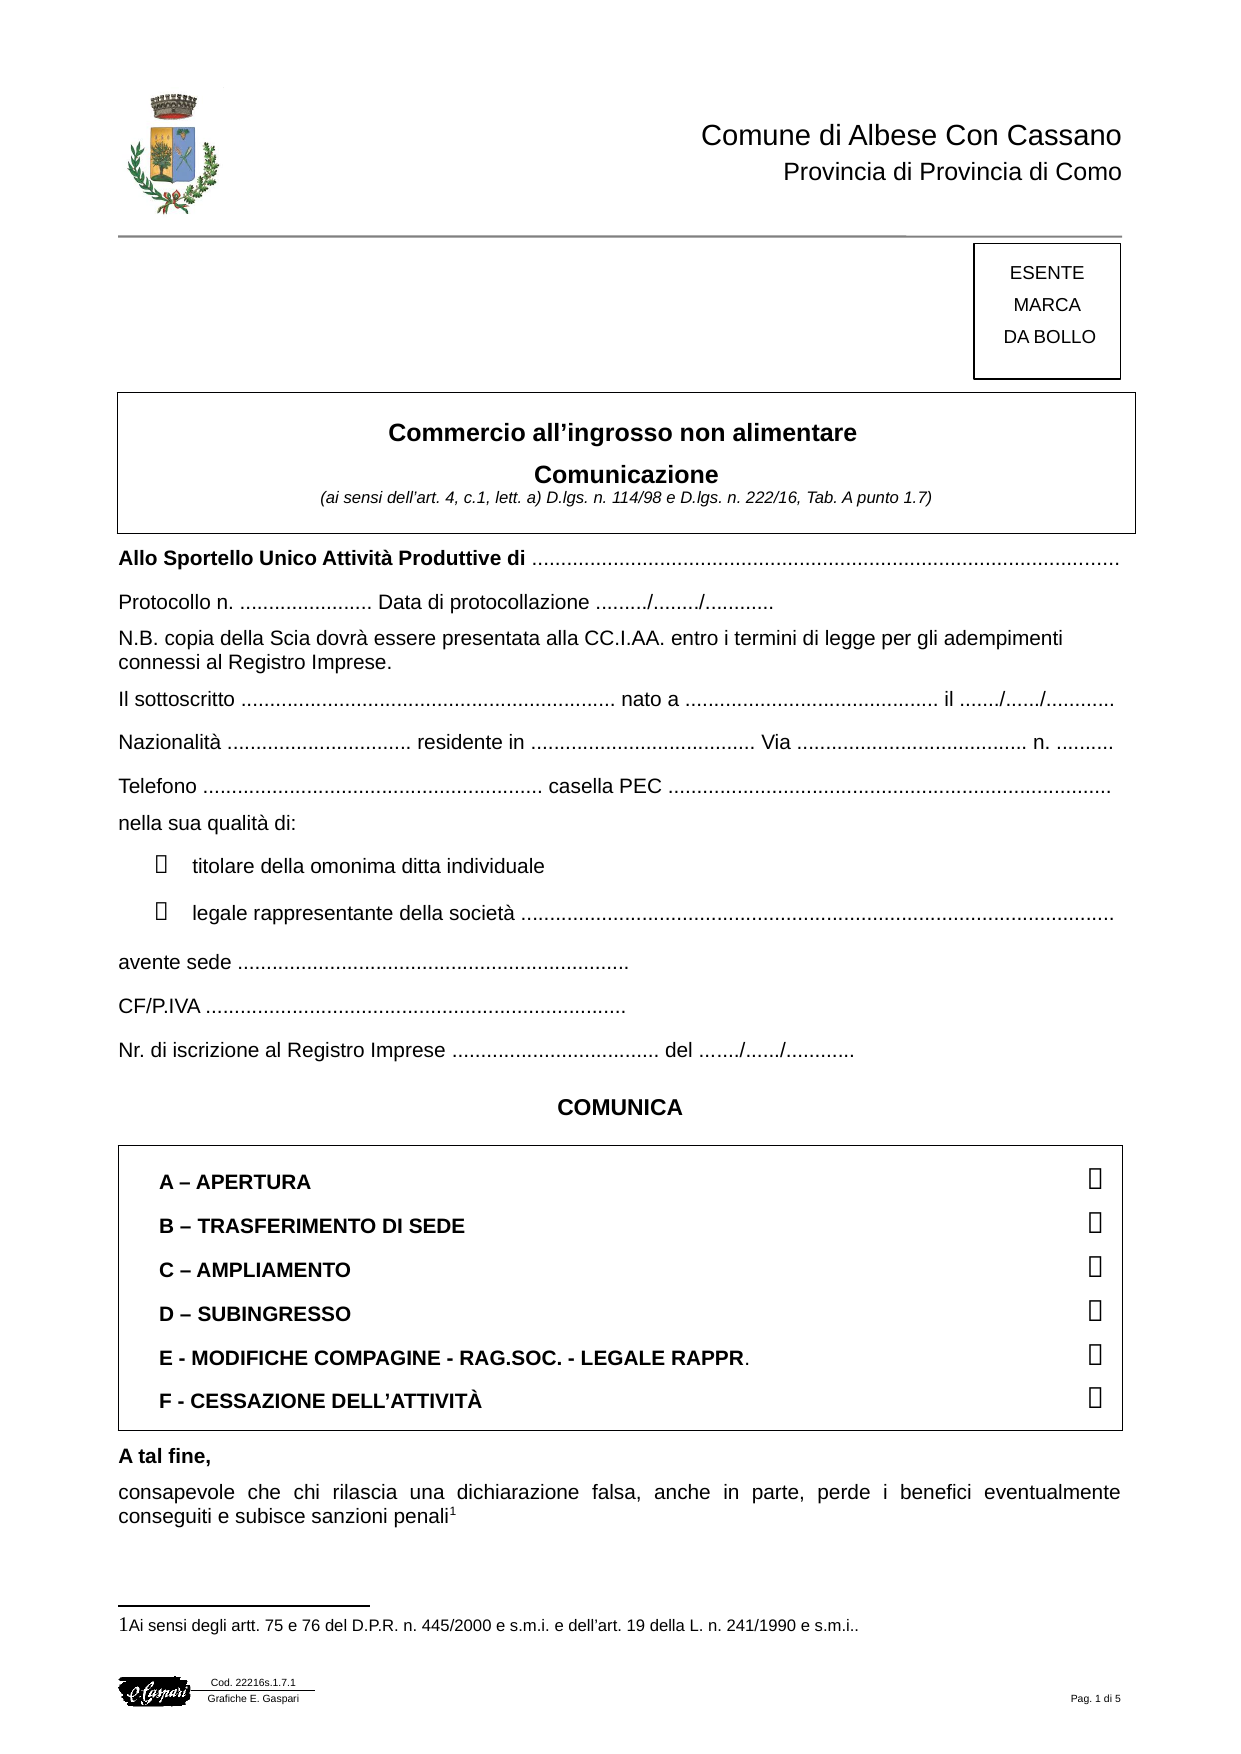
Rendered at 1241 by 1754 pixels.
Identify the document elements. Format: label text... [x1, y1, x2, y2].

picture [122, 87, 224, 219]
text Telefono ........................................................... casella PEC ............................................................................. [118, 774, 1122, 798]
text Nr. di iscrizione al Registro Imprese .................................... del ......./....../............ [118, 1037, 1122, 1061]
text  titolare della omonima ditta individuale [153, 847, 1122, 881]
text COMUNICA [118, 1093, 1122, 1120]
table_header Commercio all’ingrosso non alimentare Comunicazione (ai sensi dell’art. 4, c.1, lett. a) D.lgs. n. 114/98 e D.lgs. n. 222/16, Tab. A punto 1.7) [118, 393, 1135, 532]
text consapevole che chi rilascia una dichiarazione falsa, anche in parte, perde i benefici eventualmente conseguiti e subisce sanzioni penali [118, 1480, 1122, 1528]
text  legale rappresentante della società ....................................................................................................... [153, 893, 1122, 927]
text nella sua qualità di: [118, 810, 1122, 834]
text avente sede .................................................................... [118, 950, 1122, 974]
text Provincia di Provincia di Como [224, 157, 1122, 185]
text Nazionalità ................................ residente in ....................................... Via ........................................ n. .......... [118, 730, 1122, 754]
text A tal fine, [118, 1443, 1122, 1467]
text Allo Sportello Unico Attività Produttive di [118, 546, 1122, 570]
text Comune di Albese Con Cassano [224, 118, 1122, 152]
text Protocollo n. ....................... Data di protocollazione ........./......../............ [118, 590, 1122, 614]
text CF/P.IVA ......................................................................... [118, 994, 1122, 1018]
table_header A – APERTURA  B – TRASFERIMENTO DI SEDE  C – AMPLIAMENTO  D – SUBINGRESSO  E - MODIFICHE COMPAGINE - RAG.SOC. - LEGALE RAPPR.  F - CESSAZIONE DELL’ATTIVITÀ  [119, 1146, 1122, 1430]
text Il sottoscritto ................................................................. nato a ............................................ il ......./....../............ [118, 687, 1122, 711]
text Ai sensi degli artt. 75 e 76 del D.P.R. n. 445/2000 e s.m.i. e dell’art. 19 della L. n. 241/1990 e s.m.i.. [118, 1612, 1122, 1636]
picture [117, 1675, 191, 1707]
text N.B. copia della Scia dovrà essere presentata alla CC.I.AA. entro i termini di legge per gli adempimenti connessi al Registro Imprese. [118, 626, 1122, 674]
